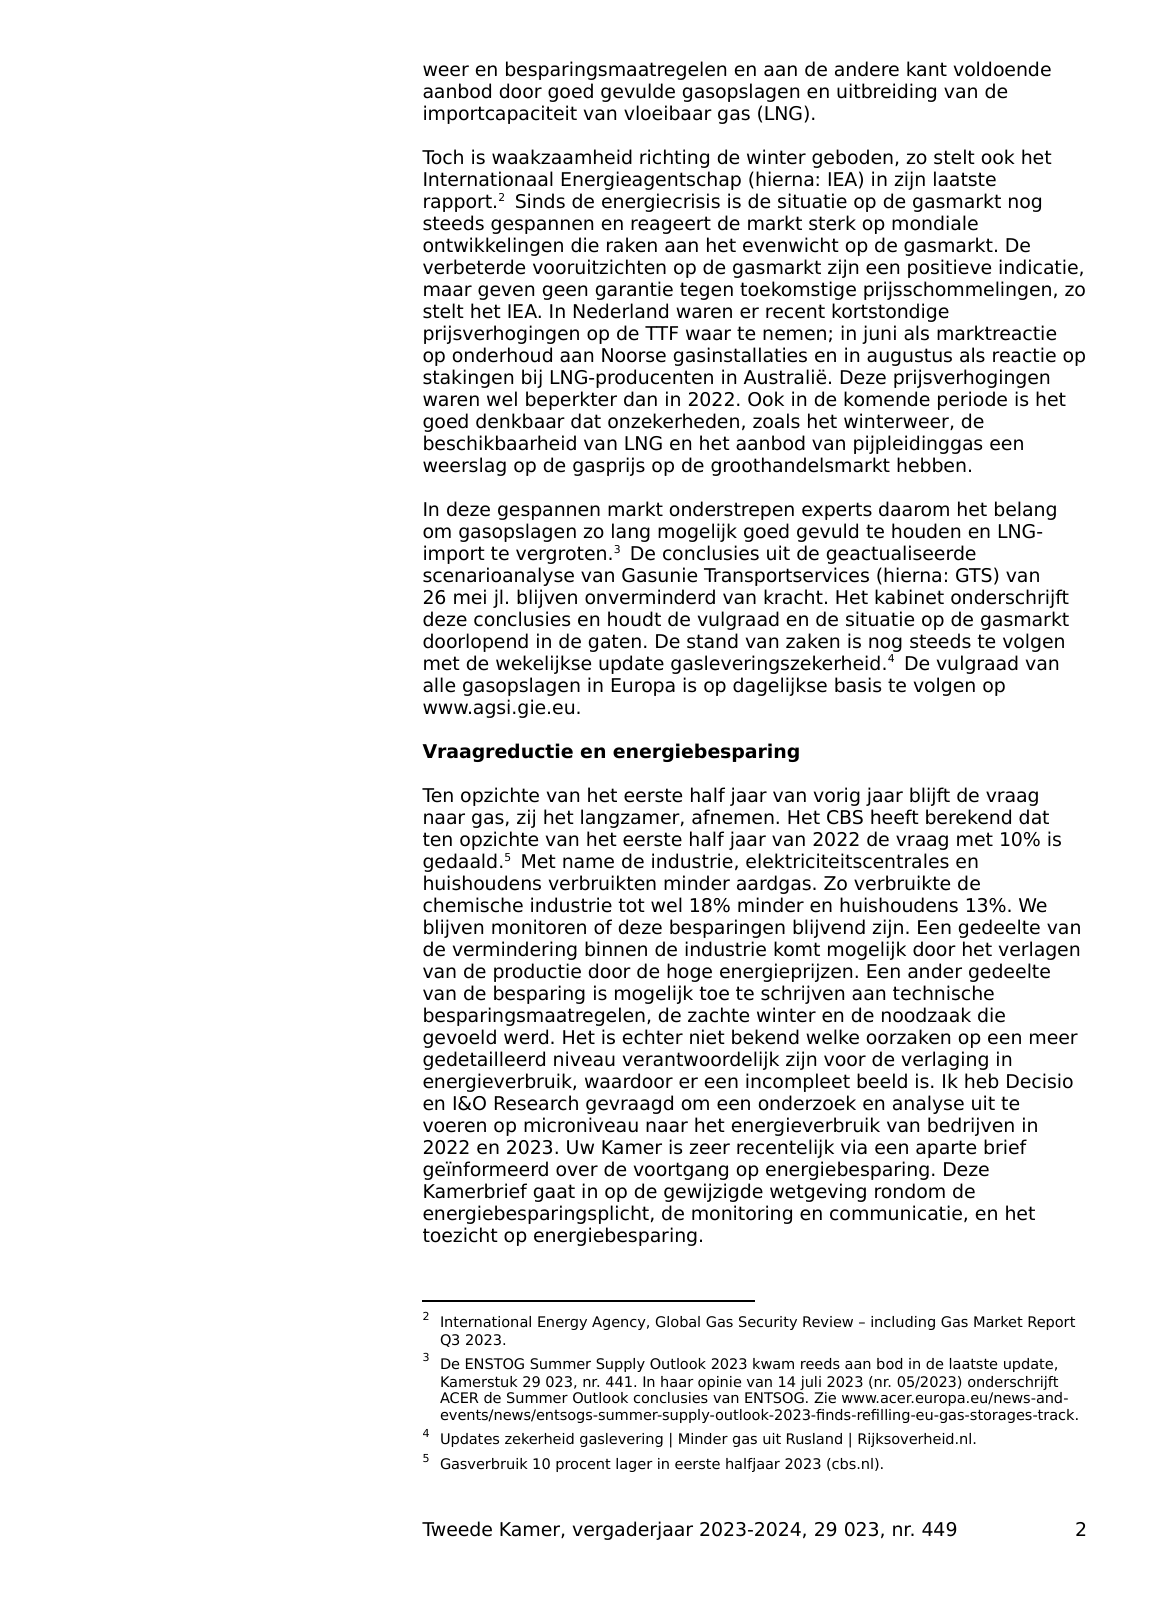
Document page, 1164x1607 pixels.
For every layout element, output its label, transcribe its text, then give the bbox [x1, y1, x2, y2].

subtitle Vraagreductie en energiebesparing [422, 741, 1087, 763]
text Toch is waakzaamheid richting de winter geboden, zo stelt ook het Internationaal Energieagentschap (hierna: IEA) in zijn laatste rapport. Sinds de energiecrisis is de situatie op de gasmarkt nog steeds gespannen en reageert de markt sterk op mondiale ontwikkelingen die raken aan het evenwicht op de gasmarkt. De verbeterde vooruitzichten op de gasmarkt zijn een positieve indicatie, maar geven geen garantie tegen toekomstige prijsschommelingen, zo stelt het IEA. In Nederland waren er recent kortstondige prijsverhogingen op de TTF waar te nemen; in juni als marktreactie op onderhoud aan Noorse gasinstallaties en in augustus als reactie op stakingen bij LNG-producenten in Australië. Deze prijsverhogingen waren wel beperkter dan in 2022. Ook in de komende periode is het goed denkbaar dat onzekerheden, zoals het winterweer, de beschikbaarheid van LNG en het aanbod van pijpleidinggas een weerslag op de gasprijs op de groothandelsmarkt hebben. [422, 147, 1087, 477]
text In deze gespannen markt onderstrepen experts daarom het belang om gasopslagen zo lang mogelijk goed gevuld te houden en LNG-import te vergroten. De conclusies uit de geactualiseerde scenarioanalyse van Gasunie Transportservices (hierna: GTS) van 26 mei jl. blijven onverminderd van kracht. Het kabinet onderschrijft deze conclusies en houdt de vulgraad en de situatie op de gasmarkt doorlopend in de gaten. De stand van zaken is nog steeds te volgen met de wekelijkse update gasleveringszekerheid. De vulgraad van alle gasopslagen in Europa is op dagelijkse basis te volgen op www.agsi.gie.eu. [422, 499, 1087, 719]
text De ENSTOG Summer Supply Outlook 2023 kwam reeds aan bod in de laatste update, Kamerstuk 29 023, nr. 441. In haar opinie van 14 juli 2023 (nr. 05/2023) onderschrijft ACER de Summer Outlook conclusies van ENTSOG. Zie www.acer.europa.eu/news-and-events/news/entsogs-summer-supply-outlook-2023-finds-refilling-eu-gas-storages-track. [422, 1352, 1087, 1424]
text International Energy Agency, Global Gas Security Review – including Gas Market Report Q3 2023. [422, 1310, 1087, 1349]
text Ten opzichte van het eerste half jaar van vorig jaar blijft de vraag naar gas, zij het langzamer, afnemen. Het CBS heeft berekend dat ten opzichte van het eerste half jaar van 2022 de vraag met 10% is gedaald. Met name de industrie, elektriciteitscentrales en huishoudens verbruikten minder aardgas. Zo verbruikte de chemische industrie tot wel 18% minder en huishoudens 13%. We blijven monitoren of deze besparingen blijvend zijn. Een gedeelte van de vermindering binnen de industrie komt mogelijk door het verlagen van de productie door de hoge energieprijzen. Een ander gedeelte van de besparing is mogelijk toe te schrijven aan technische besparingsmaatregelen, de zachte winter en de noodzaak die gevoeld werd. Het is echter niet bekend welke oorzaken op een meer gedetailleerd niveau verantwoordelijk zijn voor de verlaging in energieverbruik, waardoor er een incompleet beeld is. Ik heb Decisio en I&O Research gevraagd om een onderzoek en analyse uit te voeren op microniveau naar het energieverbruik van bedrijven in 2022 en 2023. Uw Kamer is zeer recentelijk via een aparte brief geïnformeerd over de voortgang op energiebesparing. Deze Kamerbrief gaat in op de gewijzigde wetgeving rondom de energiebesparingsplicht, de monitoring en communicatie, en het toezicht op energiebesparing. [422, 785, 1087, 1247]
text Updates zekerheid gaslevering | Minder gas uit Rusland | Rijksoverheid.nl. [422, 1427, 1087, 1449]
text weer en besparingsmaatregelen en aan de andere kant voldoende aanbod door goed gevulde gasopslagen en uitbreiding van de importcapaciteit van vloeibaar gas (LNG). [422, 59, 1087, 125]
text Gasverbruik 10 procent lager in eerste halfjaar 2023 (cbs.nl). [422, 1452, 1087, 1474]
